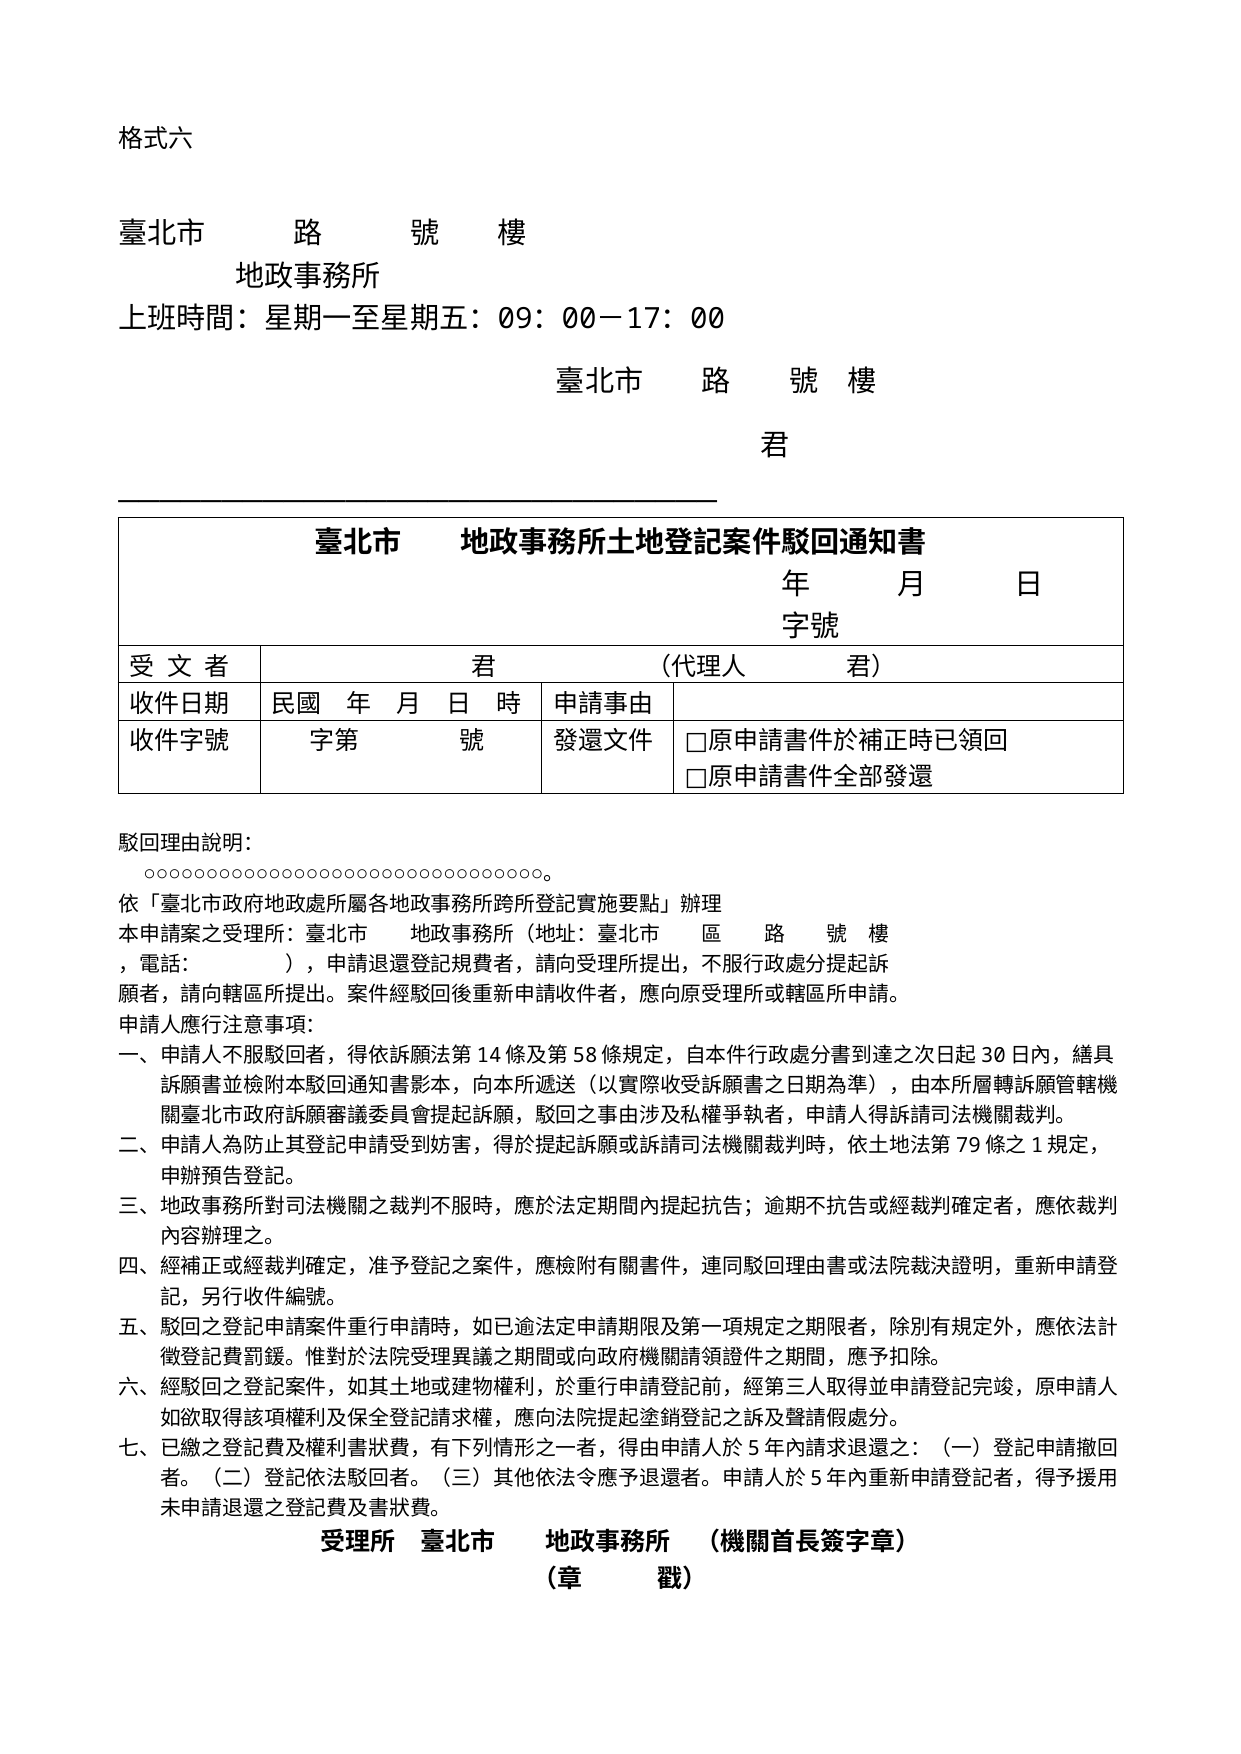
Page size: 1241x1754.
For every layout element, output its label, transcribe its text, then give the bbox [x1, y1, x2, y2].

text 臺北市 路 號 樓 [118, 210, 1122, 252]
table_cell □原申請書件於補正時已領回 □原申請書件全部發還 [674, 721, 1123, 793]
text 申請人應行注意事項： [118, 1008, 1122, 1038]
table_cell 字第 號 [261, 721, 541, 793]
text 願者，請向轄區所提出。案件經駁回後重新申請收件者，應向原受理所或轄區所申請。 [118, 978, 1122, 1008]
table_cell 君 （代理人 君） [261, 646, 1123, 682]
text 二、申請人為防止其登記申請受到妨害，得於提起訴願或訴請司法機關裁判時，依土地法第79條之1規定，申辦預告登記。 [118, 1129, 1122, 1189]
text 地政事務所 [118, 252, 1122, 294]
table_cell 受 文 者 [119, 646, 260, 682]
text 受理所 臺北市 地政事務所 （機關首長簽字章） [118, 1522, 1122, 1558]
table_cell 發還文件 [542, 721, 673, 793]
table_cell 收件字號 [119, 721, 260, 793]
text ，電話： ），申請退還登記規費者，請向受理所提出，不服行政處分提起訴 [118, 947, 1122, 978]
text 四、經補正或經裁判確定，准予登記之案件，應檢附有關書件，連同駁回理由書或法院裁決證明，重新申請登記，另行收件編號。 [118, 1250, 1122, 1310]
text 本申請案之受理所：臺北市 地政事務所（地址：臺北市 區 路 號 樓 [118, 917, 1122, 947]
text 六、經駁回之登記案件，如其土地或建物權利，於重行申請登記前，經第三人取得並申請登記完竣，原申請人如欲取得該項權利及保全登記請求權，應向法院提起塗銷登記之訴及聲請假處分。 [118, 1371, 1122, 1431]
text 君 [118, 421, 1122, 464]
text （章 戳） [118, 1558, 1122, 1594]
table_header 臺北市 地政事務所土地登記案件駁回通知書 年 月 日 字號 [119, 518, 1123, 645]
text 臺北市 路 號 樓 [118, 358, 1122, 400]
text ───────────────────────────── [118, 485, 1122, 517]
table_cell 收件日期 [119, 683, 260, 719]
text 五、駁回之登記申請案件重行申請時，如已逾法定申請期限及第一項規定之期限者，除別有規定外，應依法計徵登記費罰鍰。惟對於法院受理異議之期間或向政府機關請領證件之期間，應予扣除。 [118, 1310, 1122, 1371]
text 一、申請人不服駁回者，得依訴願法第14條及第58條規定，自本件行政處分書到達之次日起30日內，繕具訴願書並檢附本駁回通知書影本，向本所遞送（以實際收受訴願書之日期為準），由本所層轉訴願管轄機關臺北市政府訴願審議委員會提起訴願，駁回之事由涉及私權爭執者，申請人得訴請司法機關裁判。 [118, 1038, 1122, 1129]
text 三、地政事務所對司法機關之裁判不服時，應於法定期間內提起抗告；逾期不抗告或經裁判確定者，應依裁判內容辦理之。 [118, 1189, 1122, 1250]
table_cell [674, 683, 1123, 719]
text 七、已繳之登記費及權利書狀費，有下列情形之一者，得由申請人於5年內請求退還之：（一）登記申請撤回者。（二）登記依法駁回者。（三）其他依法令應予退還者。申請人於5年內重新申請登記者，得予援用未申請退還之登記費及書狀費。 [118, 1431, 1122, 1522]
text 上班時間：星期一至星期五：09：00－17：00 [118, 294, 1122, 337]
table_cell 民國 年 月 日 時 [261, 683, 541, 719]
text 駁回理由說明： [118, 826, 1122, 857]
text ○○○○○○○○○○○○○○○○○○○○○○○○○○○○○○○○。 [118, 857, 1122, 887]
text 依「臺北市政府地政處所屬各地政事務所跨所登記實施要點」辦理 [118, 887, 1122, 917]
text 格式六 [118, 118, 1122, 154]
table_cell 申請事由 [542, 683, 673, 719]
